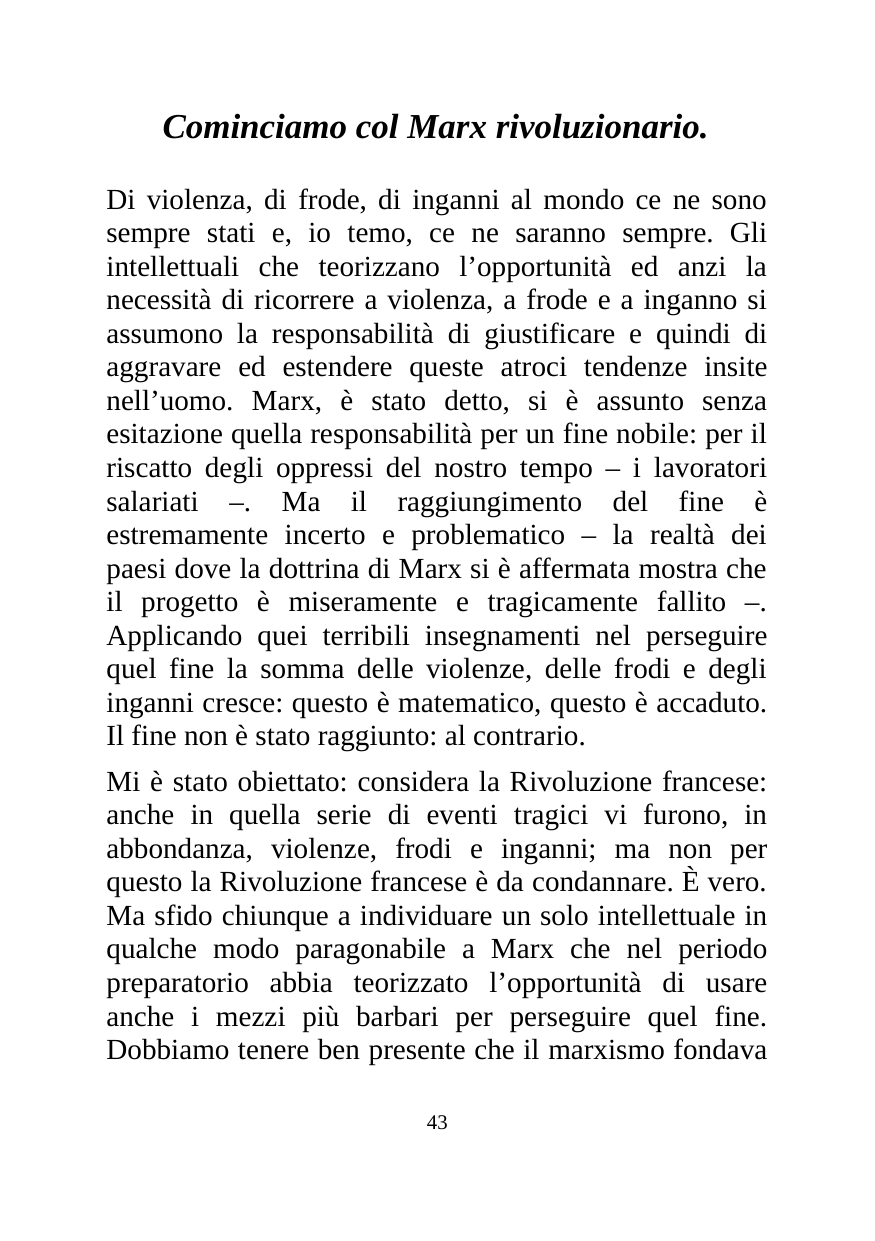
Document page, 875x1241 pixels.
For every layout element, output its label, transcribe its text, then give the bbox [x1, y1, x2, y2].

text Di violenza, di frode, di inganni al mondo ce ne sono sempre stati e, io temo, ce ne saranno sempre. Gli intellettuali che teorizzano l’opportunità ed anzi la necessità di ricorrere a violenza, a frode e a inganno si assumono la responsabilità di giustificare e quindi di aggravare ed estendere queste atroci tendenze insite nell’uomo. Marx, è stato detto, si è assunto senza esitazione quella responsabilità per un fine nobile: per il riscatto degli oppressi del nostro tempo – i lavoratori salariati –. Ma il raggiungimento del fine è estremamente incerto e problematico – la realtà dei paesi dove la dottrina di Marx si è affermata mostra che il progetto è miseramente e tragicamente fallito –. Applicando quei terribili insegnamenti nel perseguire quel fine la somma delle violenze, delle frodi e degli inganni cresce: questo è matematico, questo è accaduto. Il fine non è stato raggiunto: al contrario. [106, 182, 768, 752]
subtitle Cominciamo col Marx rivoluzionario. [106, 106, 768, 146]
text Mi è stato obiettato: considera la Rivoluzione francese: anche in quella serie di eventi tragici vi furono, in abbondanza, violenze, frodi e inganni; ma non per questo la Rivoluzione francese è da condannare. È vero. Ma sfido chiunque a individuare un solo intellettuale in qualche modo paragonabile a Marx che nel periodo preparatorio abbia teorizzato l’opportunità di usare anche i mezzi più barbari per perseguire quel fine. Dobbiamo tenere ben presente che il marxismo fondava [106, 764, 768, 1066]
